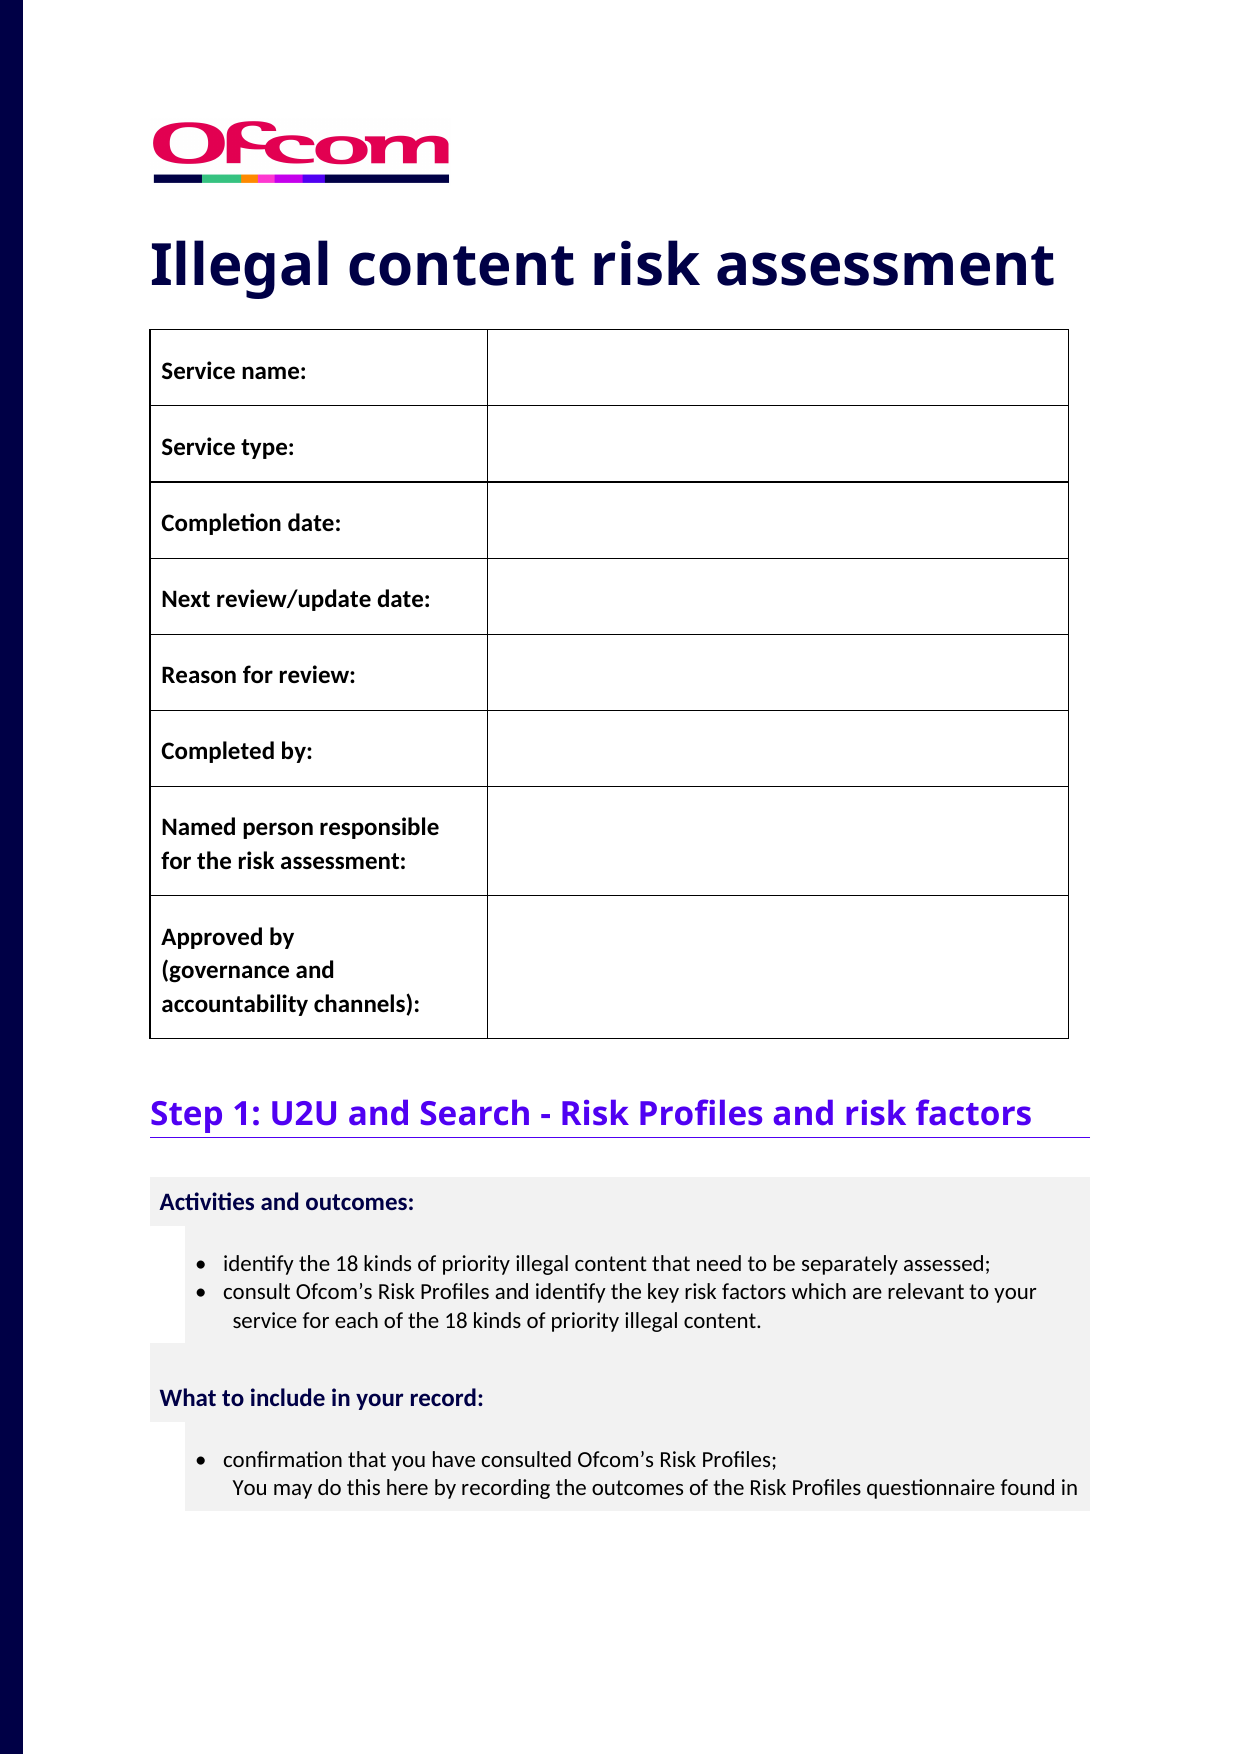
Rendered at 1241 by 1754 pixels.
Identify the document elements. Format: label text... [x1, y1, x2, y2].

table_cell [488, 406, 1068, 481]
list confirmation that you have consulted Ofcom’s Risk Profiles; You may do this here by recording the outcomes of the Risk Profiles questionnaire found in [186, 1436, 1089, 1509]
table_header [488, 330, 1068, 405]
table_cell Completed by: [151, 711, 487, 786]
table_cell Approved by (governance and accountability channels): [151, 896, 487, 1038]
table_cell [488, 635, 1068, 709]
table_header Service name: [151, 330, 487, 405]
table_cell Reason for review: [151, 635, 487, 709]
subtitle What to include in your record: [151, 1374, 1089, 1421]
table_cell [488, 787, 1068, 895]
table_cell Service type: [151, 406, 487, 481]
table_cell Completion date: [151, 483, 487, 557]
table_cell Next review/update date: [151, 559, 487, 633]
table_cell [488, 559, 1068, 633]
table_cell [488, 483, 1068, 557]
list consult Ofcom’s Risk Profiles and identify the key risk factors which are relevant to your service for each of the 18 kinds of priority illegal content. [186, 1268, 1089, 1342]
table_cell [488, 896, 1068, 1038]
subtitle Illegal content risk assessment [150, 223, 1090, 303]
subtitle Activities and outcomes: [151, 1178, 1089, 1225]
table_cell Named person responsible for the risk assessment: [151, 787, 487, 895]
list identify the 18 kinds of priority illegal content that need to be separately assessed; [186, 1241, 1089, 1268]
table_cell [488, 711, 1068, 786]
subtitle Step 1: U2U and Search - Risk Profiles and risk factors [150, 1089, 1090, 1137]
